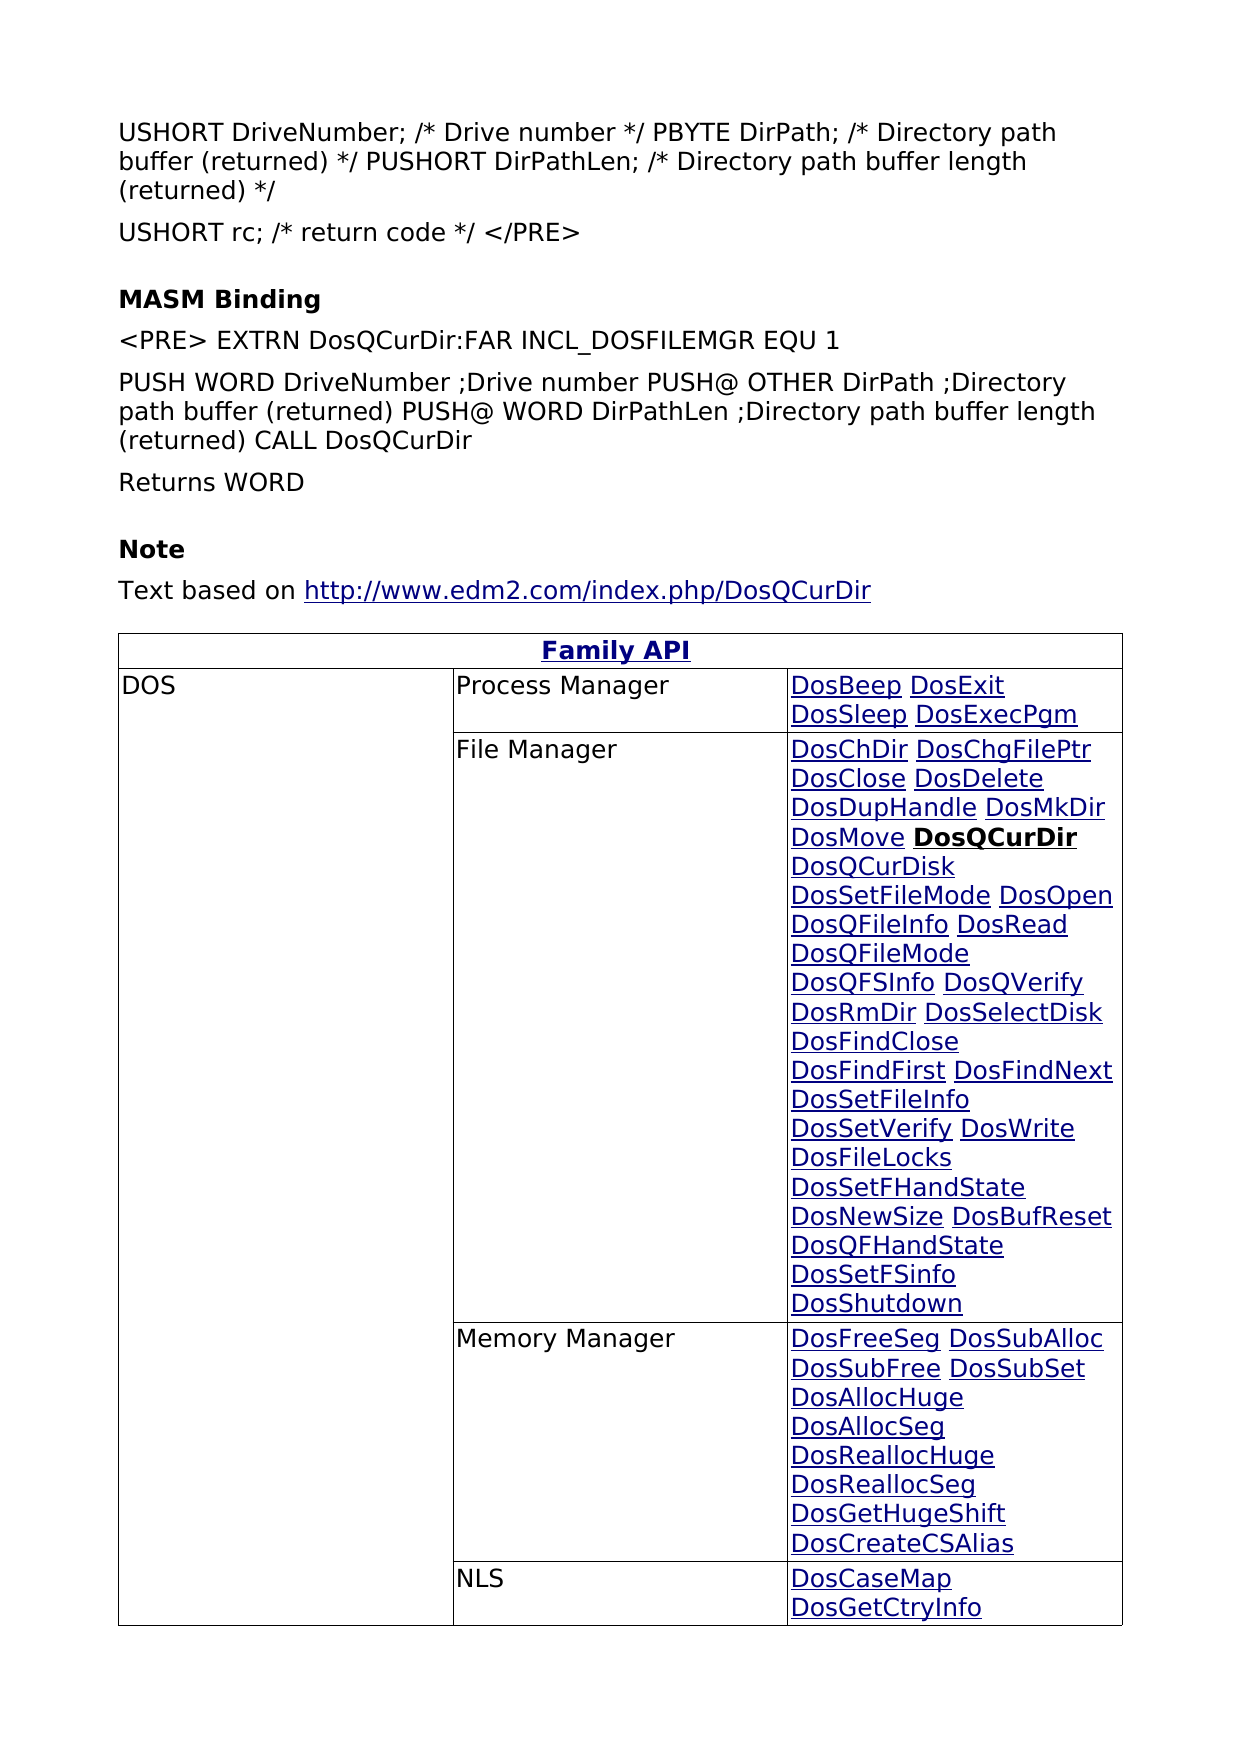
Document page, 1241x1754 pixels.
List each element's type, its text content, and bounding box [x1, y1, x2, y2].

table_cell DosFreeSeg DosSubAlloc DosSubFree DosSubSet DosAllocHuge DosAllocSeg DosReallocHuge DosReallocSeg DosGetHugeShift DosCreateCSAlias [788, 1323, 1122, 1561]
table_cell DOS [119, 669, 453, 1625]
text Text based on http://www.edm2.com/index.php/DosQCurDir [118, 576, 1122, 606]
table_cell NLS [454, 1562, 787, 1625]
subtitle MASM Binding [118, 285, 1122, 314]
table_cell DosCaseMap DosGetCtryInfo [788, 1562, 1122, 1625]
table_cell Memory Manager [454, 1323, 787, 1561]
text <PRE> EXTRN DosQCurDir:FAR INCL_DOSFILEMGR EQU 1 [118, 326, 1122, 356]
subtitle Note [118, 535, 1122, 564]
table_cell DosBeep DosExit DosSleep DosExecPgm [788, 669, 1122, 732]
table_header Family API [119, 634, 1122, 668]
text PUSH WORD DriveNumber ;Drive number PUSH@ OTHER DirPath ;Directory path buffer (returned) PUSH@ WORD DirPathLen ;Directory path buffer length (returned) CALL DosQCurDir [118, 368, 1122, 456]
table_cell File Manager [454, 733, 787, 1322]
table_cell DosChDir DosChgFilePtr DosClose DosDelete DosDupHandle DosMkDir DosMove DosQCurDir DosQCurDisk DosSetFileMode DosOpen DosQFileInfo DosRead DosQFileMode DosQFSInfo DosQVerify DosRmDir DosSelectDisk DosFindClose DosFindFirst DosFindNext DosSetFileInfo DosSetVerify DosWrite DosFileLocks DosSetFHandState DosNewSize DosBufReset DosQFHandState DosSetFSinfo DosShutdown [788, 733, 1122, 1322]
text Returns WORD [118, 468, 1122, 497]
text USHORT rc; /* return code */ </PRE> [118, 218, 1122, 247]
text USHORT DriveNumber; /* Drive number */ PBYTE DirPath; /* Directory path buffer (returned) */ PUSHORT DirPathLen; /* Directory path buffer length (returned) */ [118, 118, 1122, 206]
table_cell Process Manager [454, 669, 787, 732]
